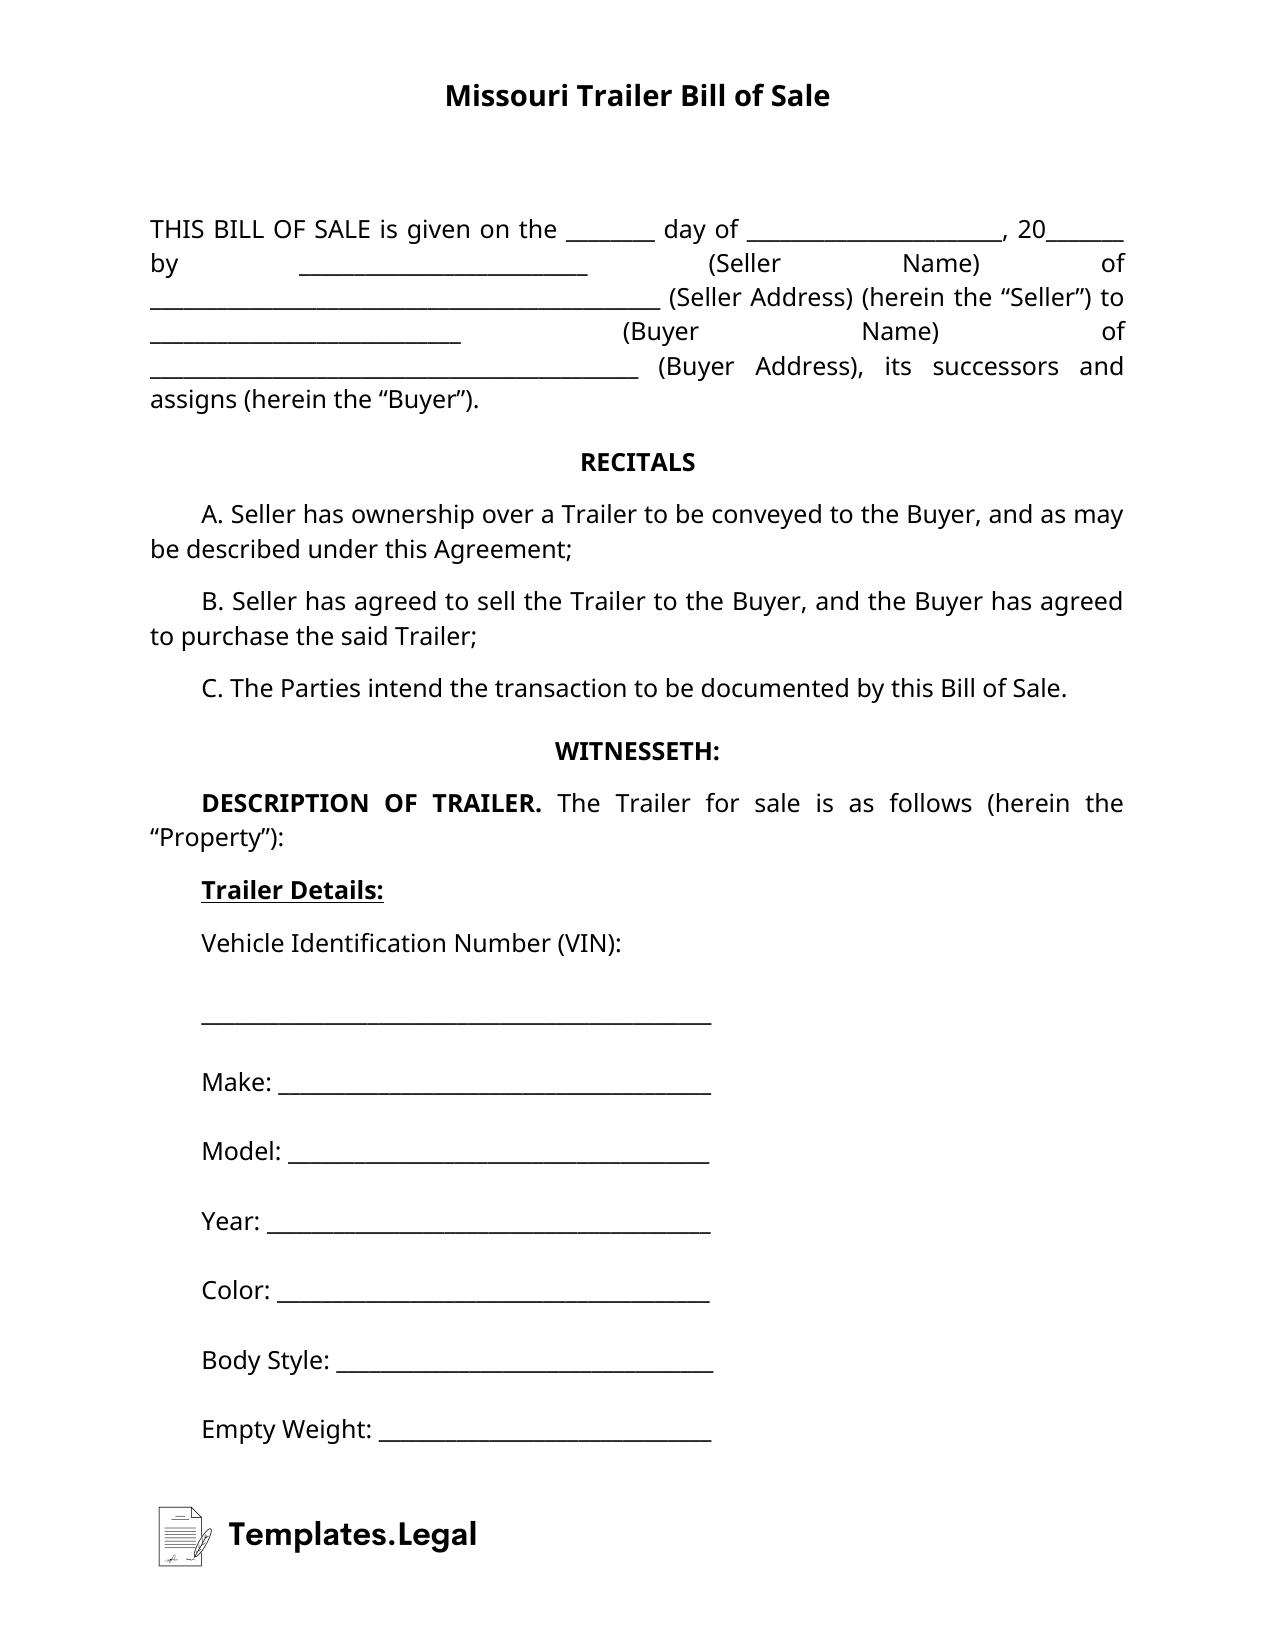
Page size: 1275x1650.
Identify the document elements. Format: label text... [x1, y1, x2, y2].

text RECITALS [150, 444, 1125, 478]
text Model: ______________________________________ [150, 1134, 1125, 1168]
text Make: _______________________________________ [150, 1064, 1125, 1099]
text B. Seller has agreed to sell the Trailer to the Buyer, and the Buyer has agreed to purchase the said Trailer; [150, 584, 1125, 652]
text THIS BILL OF SALE is given on the ________ day of _______________________, 20_______ by __________________________ (Seller Name) of ______________________________________________ (Seller Address) (herein the “Seller”) to ____________________________ (Buyer Name) of ____________________________________________ (Buyer Address), its successors and assigns (herein the “Buyer”). [150, 212, 1125, 416]
text Missouri Trailer Bill of Sale [150, 75, 1125, 115]
text A. Seller has ownership over a Trailer to be conveyed to the Buyer, and as may be described under this Agreement; [150, 497, 1125, 565]
text Color: _______________________________________ [150, 1273, 1125, 1307]
text Body Style: __________________________________ [150, 1342, 1125, 1377]
text Year: ________________________________________ [150, 1203, 1125, 1238]
text Empty Weight: ______________________________ [150, 1412, 1125, 1446]
text DESCRIPTION OF TRAILER. The Trailer for sale is as follows (herein the “Property”): [150, 786, 1125, 854]
text WITNESSETH: [150, 733, 1125, 767]
text Vehicle Identification Number (VIN): [150, 926, 1125, 960]
text Trailer Details: [150, 873, 1125, 907]
text ______________________________________________ [150, 995, 1125, 1029]
text C. The Parties intend the transaction to be documented by this Bill of Sale. [150, 671, 1125, 705]
